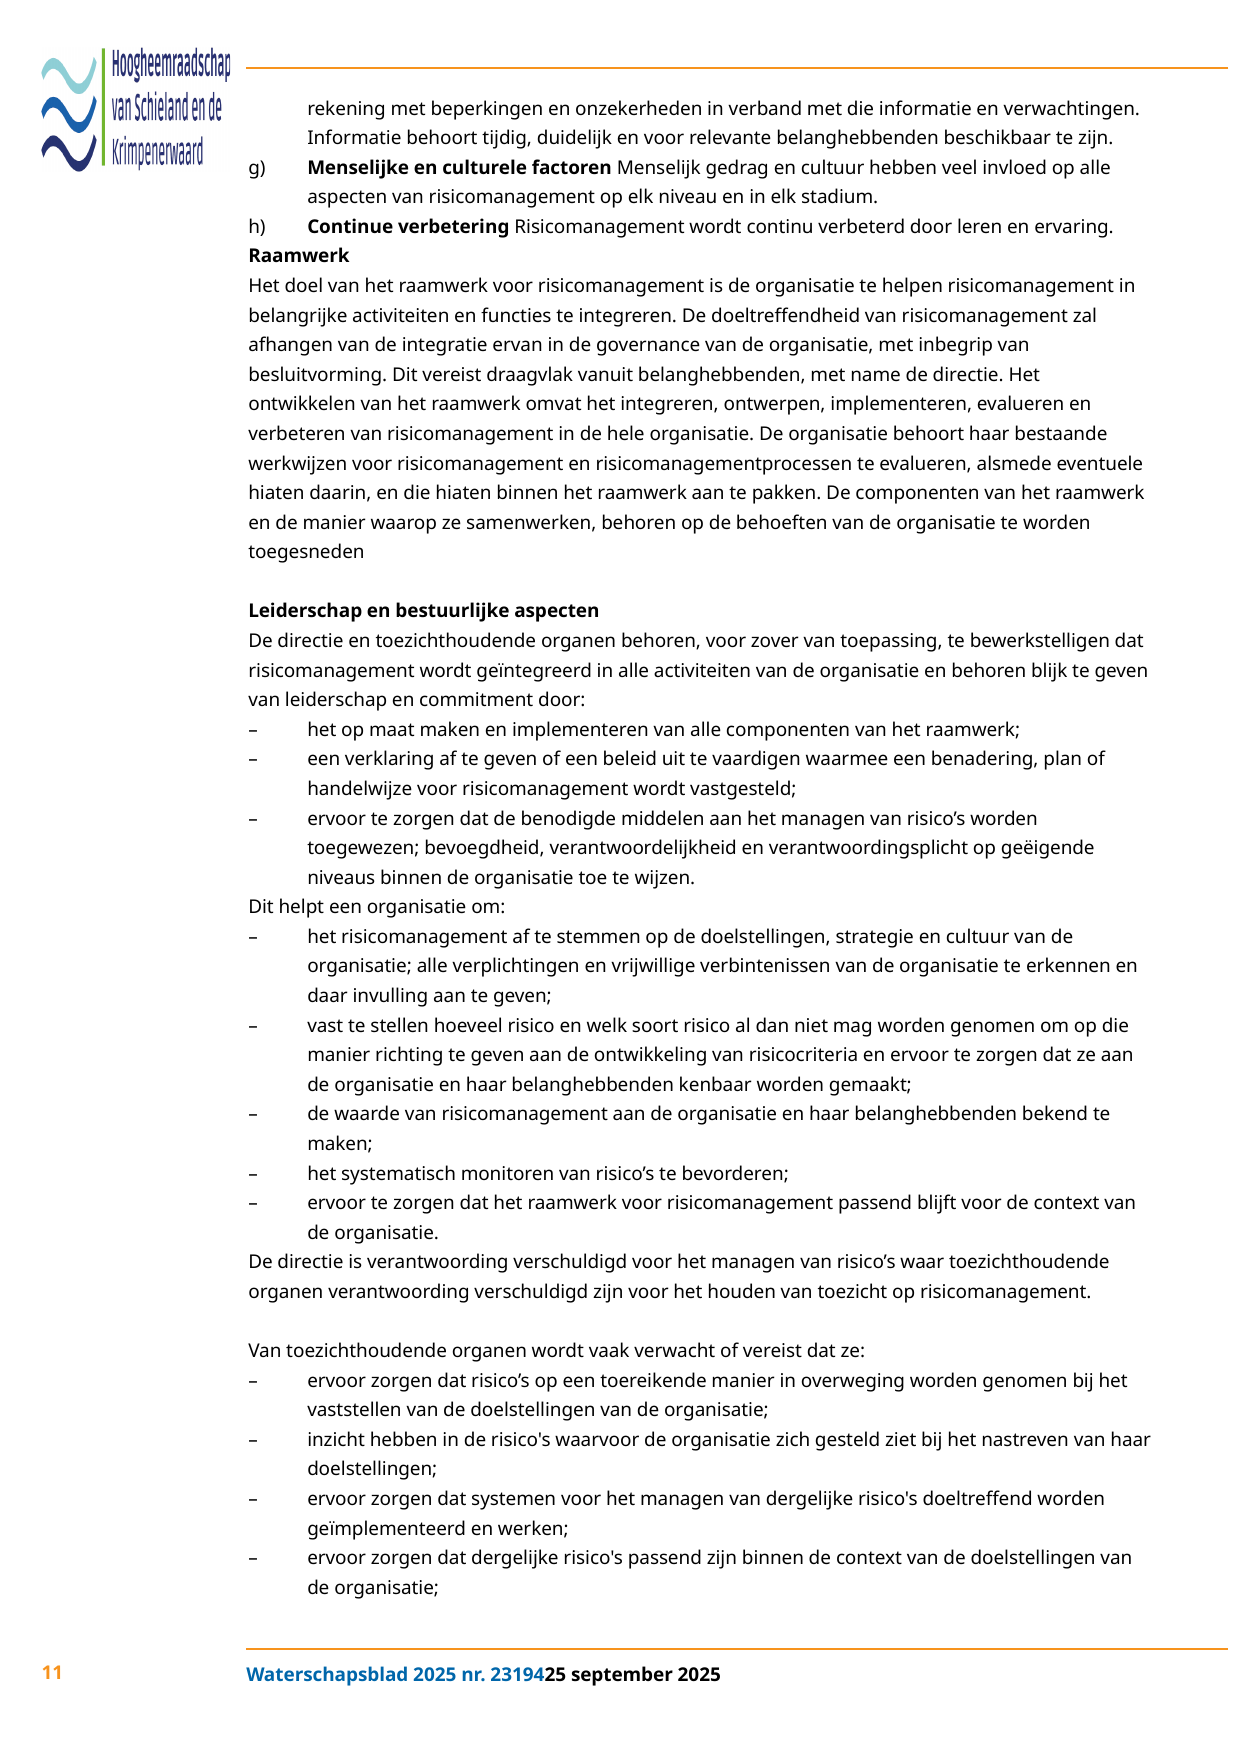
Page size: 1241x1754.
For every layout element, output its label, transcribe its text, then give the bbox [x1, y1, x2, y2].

picture [41, 47, 231, 172]
text De directie is verantwoording verschuldigd voor het managen van risico’s waar toezichthoudende organen verantwoording verschuldigd zijn voor het houden van toezicht op risicomanagement. [248, 1248, 1152, 1304]
text Dit helpt een organisatie om: [248, 893, 1152, 919]
list inzicht hebben in de risico's waarvoor de organisatie zich gesteld ziet bij het nastreven van haar doelstellingen; [248, 1426, 1152, 1481]
list het op maat maken en implementeren van alle componenten van het raamwerk; [248, 716, 1152, 742]
list een verklaring af te geven of een beleid uit te vaardigen waarmee een benadering, plan of handelwijze voor risicomanagement wordt vastgesteld; [248, 746, 1152, 801]
list de waarde van risicomanagement aan de organisatie en haar belanghebbenden bekend te maken; [248, 1101, 1152, 1156]
list Menselijke en culturele factoren Menselijk gedrag en cultuur hebben veel invloed op alle aspecten van risicomanagement op elk niveau en in elk stadium. [248, 154, 1152, 209]
text Het doel van het raamwerk voor risicomanagement is de organisatie te helpen risicomanagement in belangrijke activiteiten en functies te integreren. De doeltreffendheid van risicomanagement zal afhangen van de integratie ervan in de governance van de organisatie, met inbegrip van besluitvorming. Dit vereist draagvlak vanuit belanghebbenden, met name de directie. Het ontwikkelen van het raamwerk omvat het integreren, ontwerpen, implementeren, evalueren en verbeteren van risicomanagement in de hele organisatie. De organisatie behoort haar bestaande werkwijzen voor risicomanagement en risicomanagementprocessen te evalueren, alsmede eventuele hiaten daarin, en die hiaten binnen het raamwerk aan te pakken. De componenten van het raamwerk en de manier waarop ze samenwerken, behoren op de behoeften van de organisatie te worden toegesneden [248, 272, 1152, 564]
list ervoor te zorgen dat het raamwerk voor risicomanagement passend blijft voor de context van de organisatie. [248, 1189, 1152, 1245]
list ervoor zorgen dat risico’s op een toereikende manier in overweging worden genomen bij het vaststellen van de doelstellingen van de organisatie; [248, 1367, 1152, 1422]
list ervoor zorgen dat systemen voor het managen van dergelijke risico's doeltreffend worden geïmplementeerd en werken; [248, 1485, 1152, 1541]
list het risicomanagement af te stemmen op de doelstellingen, strategie en cultuur van de organisatie; alle verplichtingen en vrijwillige verbintenissen van de organisatie te erkennen en daar invulling aan te geven; [248, 923, 1152, 1008]
list Continue verbetering Risicomanagement wordt continu verbeterd door leren en ervaring. [248, 213, 1152, 239]
list vast te stellen hoeveel risico en welk soort risico al dan niet mag worden genomen om op die manier richting te geven aan de ontwikkeling van risicocriteria en ervoor te zorgen dat ze aan de organisatie en haar belanghebbenden kenbaar worden gemaakt; [248, 1012, 1152, 1097]
list rekening met beperkingen en onzekerheden in verband met die informatie en verwachtingen. Informatie behoort tijdig, duidelijk en voor relevante belanghebbenden beschikbaar te zijn. [248, 95, 1152, 150]
list het systematisch monitoren van risico’s te bevorderen; [248, 1160, 1152, 1186]
list ervoor zorgen dat dergelijke risico's passend zijn binnen de context van de doelstellingen van de organisatie; [248, 1544, 1152, 1600]
text Leiderschap en bestuurlijke aspecten [248, 598, 1152, 623]
text Van toezichthoudende organen wordt vaak verwacht of vereist dat ze: [248, 1337, 1152, 1363]
text Raamwerk [248, 243, 1152, 268]
text De directie en toezichthoudende organen behoren, voor zover van toepassing, te bewerkstelligen dat risicomanagement wordt geïntegreerd in alle activiteiten van de organisatie en behoren blijk te geven van leiderschap en commitment door: [248, 627, 1152, 712]
list ervoor te zorgen dat de benodigde middelen aan het managen van risico’s worden toegewezen; bevoegdheid, verantwoordelijkheid en verantwoordingsplicht op geëigende niveaus binnen de organisatie toe te wijzen. [248, 805, 1152, 890]
